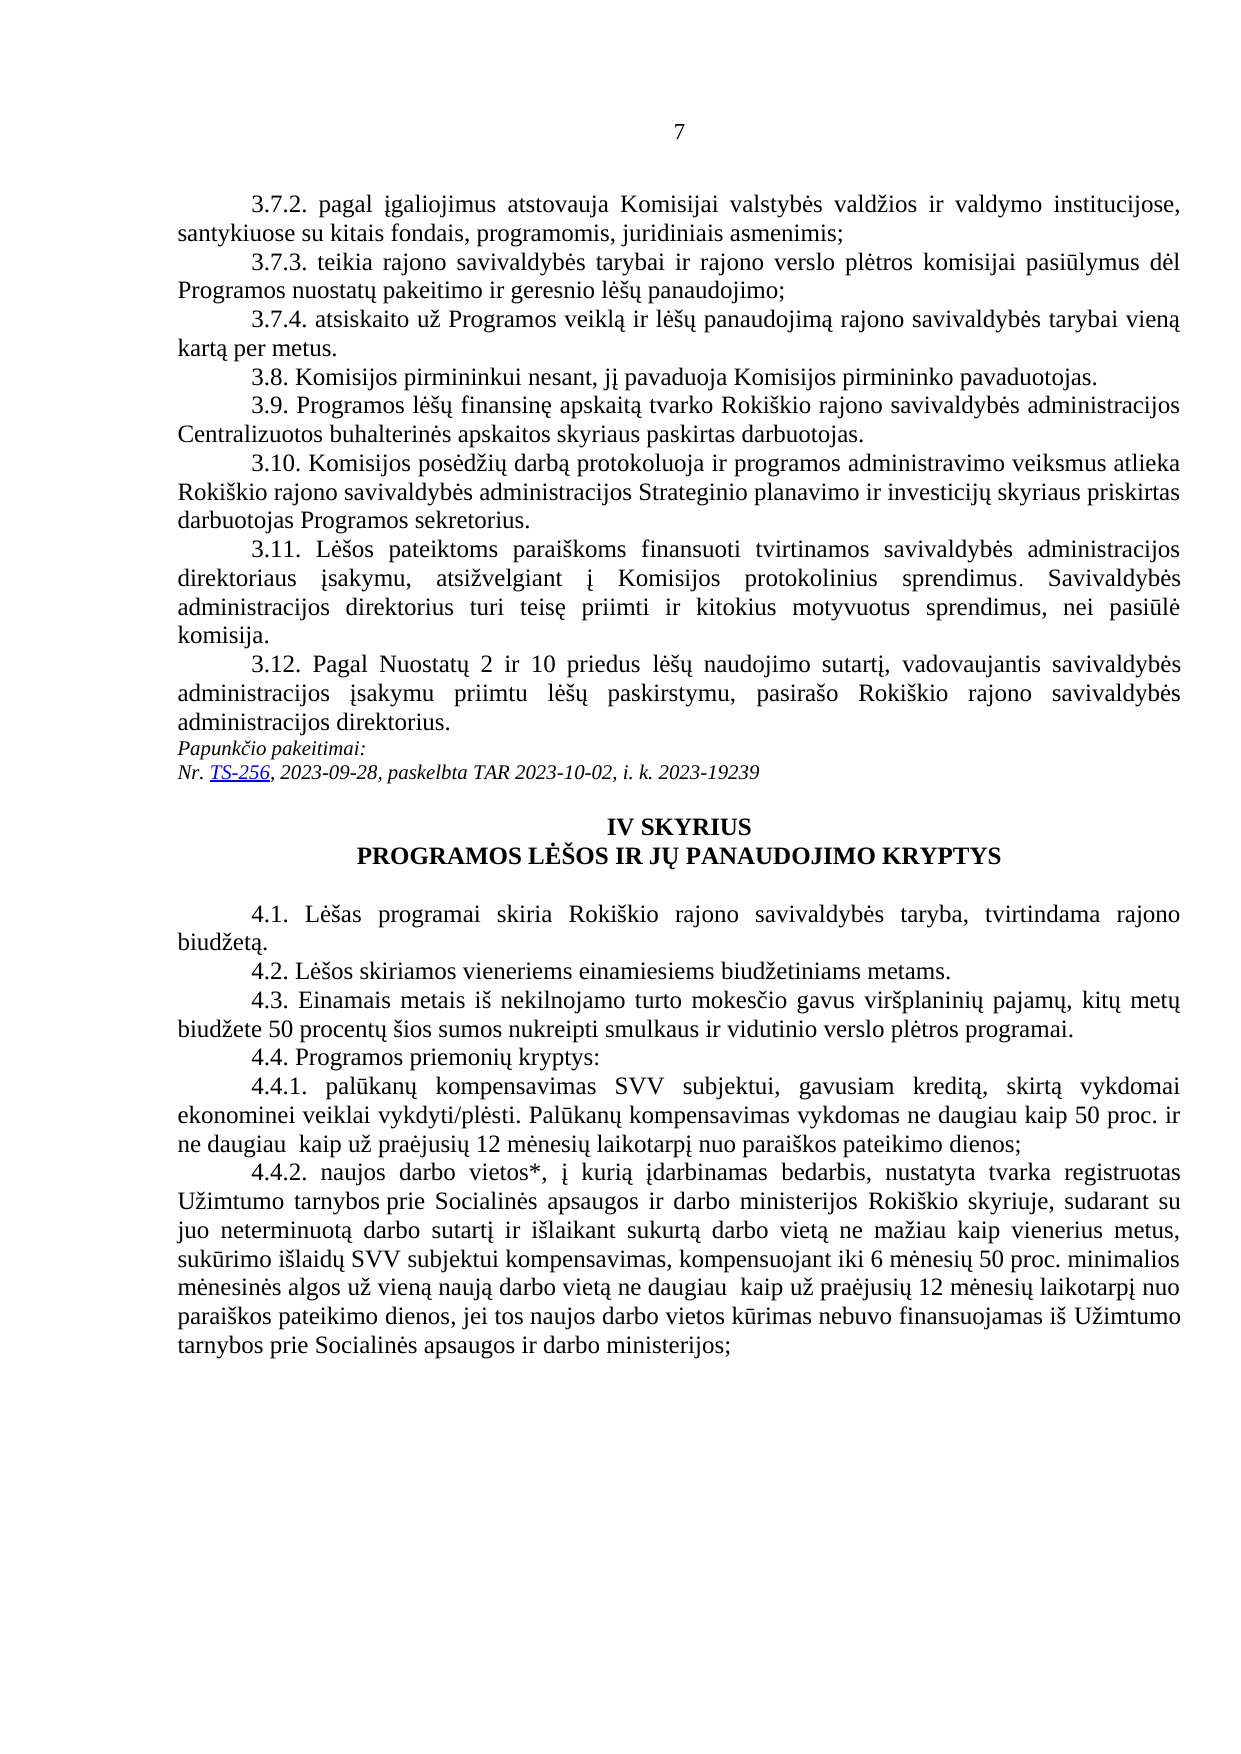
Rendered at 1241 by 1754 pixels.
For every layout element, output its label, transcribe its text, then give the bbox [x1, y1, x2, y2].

text Papunkčio pakeitimai: [177, 736, 1181, 759]
text 3.11. Lėšos pateiktoms paraiškoms finansuoti tvirtinamos savivaldybės administracijos direktoriaus įsakymu, atsižvelgiant į Komisijos protokolinius sprendimus. Savivaldybės administracijos direktorius turi teisę priimti ir kitokius motyvuotus sprendimus, nei pasiūlė komisija. [177, 534, 1181, 649]
text IV SKYRIUS [177, 812, 1181, 841]
text 3.9. Programos lėšų finansinę apskaitą tvarko Rokiškio rajono savivaldybės administracijos Centralizuotos buhalterinės apskaitos skyriaus paskirtas darbuotojas. [177, 391, 1181, 448]
text 4.2. Lėšos skiriamos vieneriems einamiesiems biudžetiniams metams. [177, 956, 1181, 985]
text 3.7.3. teikia rajono savivaldybės tarybai ir rajono verslo plėtros komisijai pasiūlymus dėl Programos nuostatų pakeitimo ir geresnio lėšų panaudojimo; [177, 247, 1181, 304]
text PROGRAMOS LĖŠOS IR JŲ PANAUDOJIMO KRYPTYS [177, 841, 1181, 870]
text 3.7.4. atsiskaito už Programos veiklą ir lėšų panaudojimą rajono savivaldybės tarybai vieną kartą per metus. [177, 304, 1181, 362]
text 4.4.2. naujos darbo vietos*, į kurią įdarbinamas bedarbis, nustatyta tvarka registruotas Užimtumo tarnybos prie Socialinės apsaugos ir darbo ministerijos Rokiškio skyriuje, sudarant su juo neterminuotą darbo sutartį ir išlaikant sukurtą darbo vietą ne mažiau kaip vienerius metus, sukūrimo išlaidų SVV subjektui kompensavimas, kompensuojant iki 6 mėnesių 50 proc. minimalios mėnesinės algos už vieną naują darbo vietą ne daugiau kaip už praėjusių 12 mėnesių laikotarpį nuo paraiškos pateikimo dienos, jei tos naujos darbo vietos kūrimas nebuvo finansuojamas iš Užimtumo tarnybos prie Socialinės apsaugos ir darbo ministerijos; [177, 1157, 1181, 1359]
text 4.4. Programos priemonių kryptys: [177, 1042, 1181, 1071]
text Nr. TS-256, 2023-09-28, paskelbta TAR 2023-10-02, i. k. 2023-19239 [177, 759, 1181, 784]
text 3.12. Pagal Nuostatų 2 ir 10 priedus lėšų naudojimo sutartį, vadovaujantis savivaldybės administracijos įsakymu priimtu lėšų paskirstymu, pasirašo Rokiškio rajono savivaldybės administracijos direktorius. [177, 649, 1181, 736]
text 3.8. Komisijos pirmininkui nesant, jį pavaduoja Komisijos pirmininko pavaduotojas. [177, 362, 1181, 391]
text 4.4.1. palūkanų kompensavimas SVV subjektui, gavusiam kreditą, skirtą vykdomai ekonominei veiklai vykdyti/plėsti. Palūkanų kompensavimas vykdomas ne daugiau kaip 50 proc. ir ne daugiau kaip už praėjusių 12 mėnesių laikotarpį nuo paraiškos pateikimo dienos; [177, 1071, 1181, 1157]
text 3.7.2. pagal įgaliojimus atstovauja Komisijai valstybės valdžios ir valdymo institucijose, santykiuose su kitais fondais, programomis, juridiniais asmenimis; [177, 189, 1181, 247]
text 4.1. Lėšas programai skiria Rokiškio rajono savivaldybės taryba, tvirtindama rajono biudžetą. [177, 899, 1181, 956]
text 3.10. Komisijos posėdžių darbą protokoluoja ir programos administravimo veiksmus atlieka Rokiškio rajono savivaldybės administracijos Strateginio planavimo ir investicijų skyriaus priskirtas darbuotojas Programos sekretorius. [177, 448, 1181, 534]
text 4.3. Einamais metais iš nekilnojamo turto mokesčio gavus viršplaninių pajamų, kitų metų biudžete 50 procentų šios sumos nukreipti smulkaus ir vidutinio verslo plėtros programai. [177, 985, 1181, 1042]
